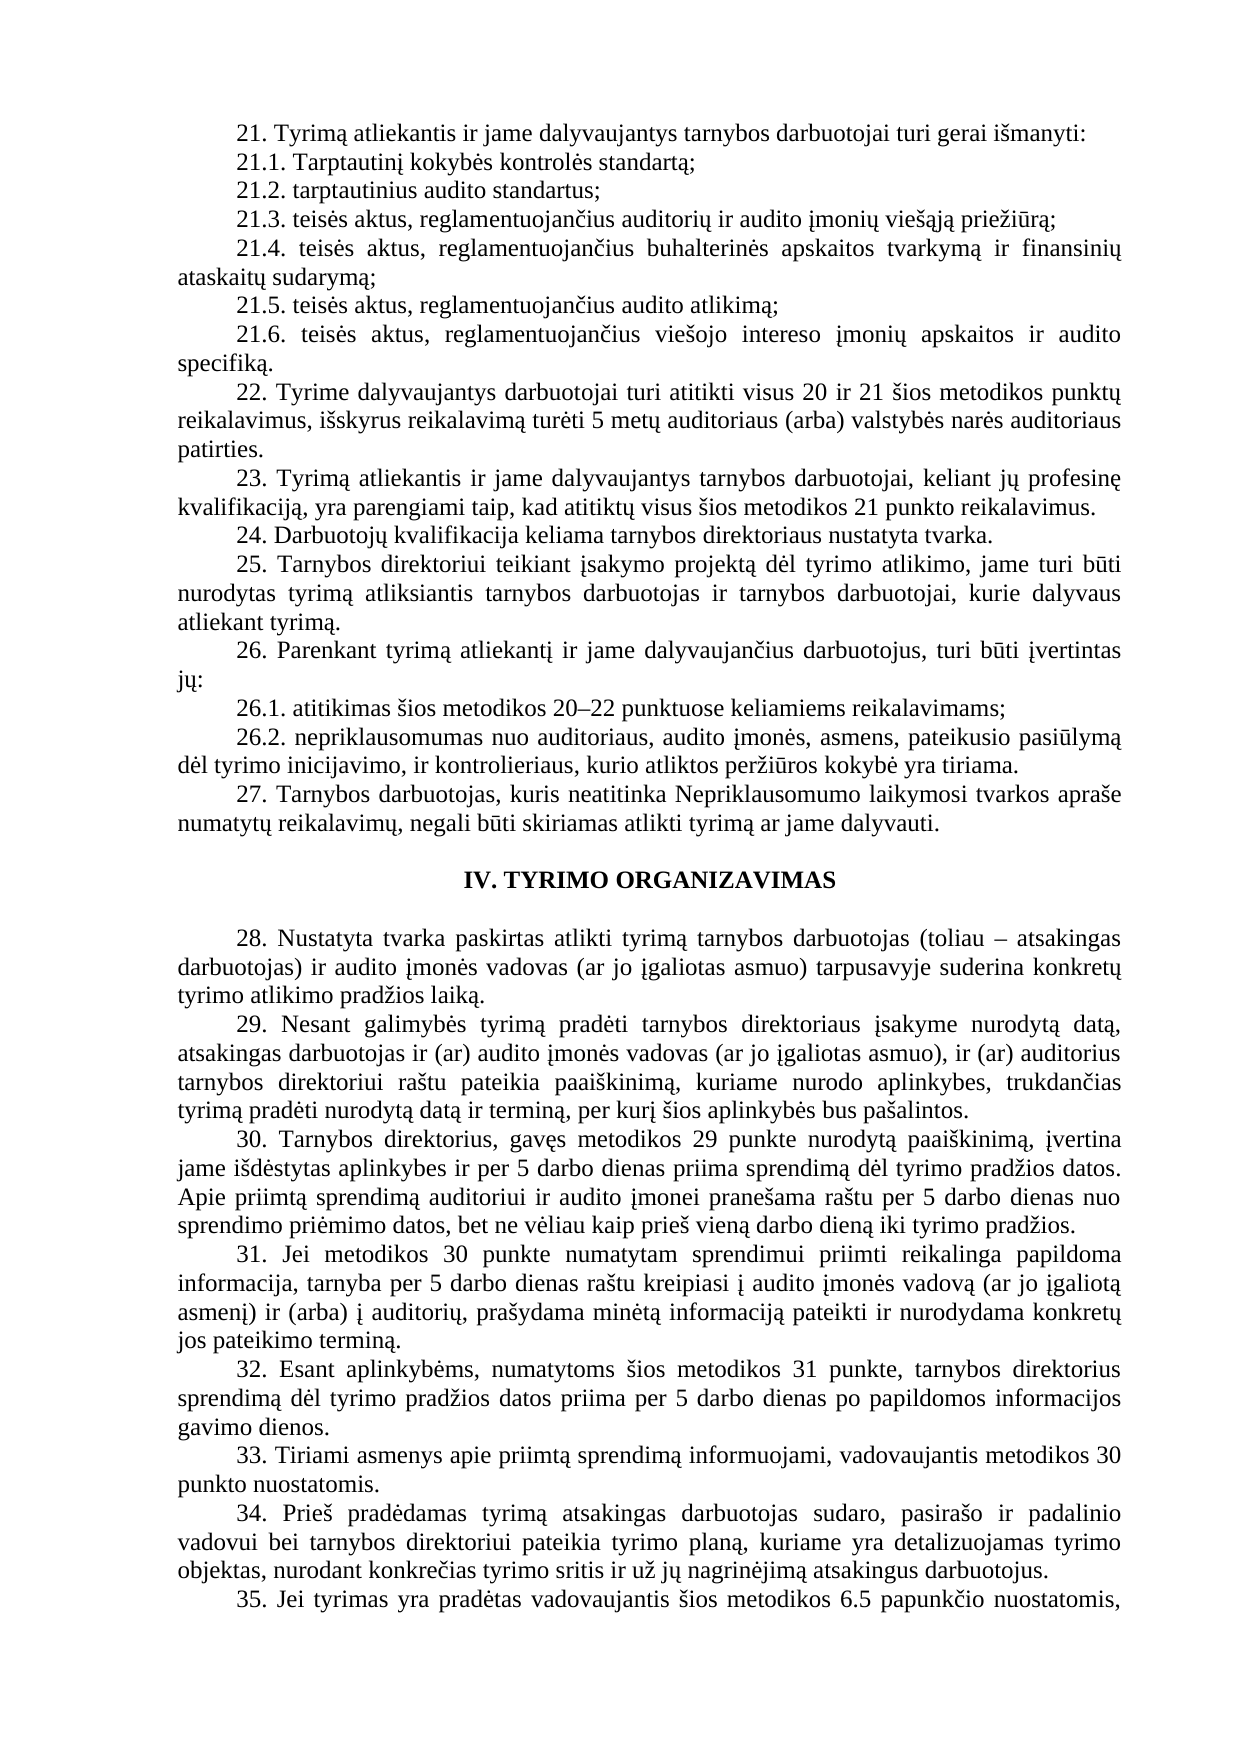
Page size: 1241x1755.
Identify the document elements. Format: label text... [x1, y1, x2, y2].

text 27. Tarnybos darbuotojas, kuris neatitinka Nepriklausomumo laikymosi tvarkos apraše numatytų reikalavimų, negali būti skiriamas atlikti tyrimą ar jame dalyvauti. [177, 779, 1122, 837]
text 23. Tyrimą atliekantis ir jame dalyvaujantys tarnybos darbuotojai, keliant jų profesinę kvalifikaciją, yra parengiami taip, kad atitiktų visus šios metodikos 21 punkto reikalavimus. [177, 463, 1122, 521]
text 29. Nesant galimybės tyrimą pradėti tarnybos direktoriaus įsakyme nurodytą datą, atsakingas darbuotojas ir (ar) audito įmonės vadovas (ar jo įgaliotas asmuo), ir (ar) auditorius tarnybos direktoriui raštu pateikia paaiškinimą, kuriame nurodo aplinkybes, trukdančias tyrimą pradėti nurodytą datą ir terminą, per kurį šios aplinkybės bus pašalintos. [177, 1009, 1122, 1124]
text 33. Tiriami asmenys apie priimtą sprendimą informuojami, vadovaujantis metodikos 30 punkto nuostatomis. [177, 1441, 1122, 1498]
text 26.2. nepriklausomumas nuo auditoriaus, audito įmonės, asmens, pateikusio pasiūlymą dėl tyrimo inicijavimo, ir kontrolieriaus, kurio atliktos peržiūros kokybė yra tiriama. [177, 722, 1122, 779]
text 34. Prieš pradėdamas tyrimą atsakingas darbuotojas sudaro, pasirašo ir padalinio vadovui bei tarnybos direktoriui pateikia tyrimo planą, kuriame yra detalizuojamas tyrimo objektas, nurodant konkrečias tyrimo sritis ir už jų nagrinėjimą atsakingus darbuotojus. [177, 1498, 1122, 1584]
text 25. Tarnybos direktoriui teikiant įsakymo projektą dėl tyrimo atlikimo, jame turi būti nurodytas tyrimą atliksiantis tarnybos darbuotojas ir tarnybos darbuotojai, kurie dalyvaus atliekant tyrimą. [177, 549, 1122, 636]
text IV. TYRIMO ORGANIZAVIMAS [177, 866, 1122, 894]
text 21.3. teisės aktus, reglamentuojančius auditorių ir audito įmonių viešąją priežiūrą; [177, 204, 1122, 233]
text 26. Parenkant tyrimą atliekantį ir jame dalyvaujančius darbuotojus, turi būti įvertintas jų: [177, 636, 1122, 693]
text 21.2. tarptautinius audito standartus; [177, 176, 1122, 204]
text 28. Nustatyta tvarka paskirtas atlikti tyrimą tarnybos darbuotojas (toliau – atsakingas darbuotojas) ir audito įmonės vadovas (ar jo įgaliotas asmuo) tarpusavyje suderina konkretų tyrimo atlikimo pradžios laiką. [177, 923, 1122, 1009]
text 31. Jei metodikos 30 punkte numatytam sprendimui priimti reikalinga papildoma informacija, tarnyba per 5 darbo dienas raštu kreipiasi į audito įmonės vadovą (ar jo įgaliotą asmenį) ir (arba) į auditorių, prašydama minėtą informaciją pateikti ir nurodydama konkretų jos pateikimo terminą. [177, 1239, 1122, 1354]
text 22. Tyrime dalyvaujantys darbuotojai turi atitikti visus 20 ir 21 šios metodikos punktų reikalavimus, išskyrus reikalavimą turėti 5 metų auditoriaus (arba) valstybės narės auditoriaus patirties. [177, 377, 1122, 463]
text 21. Tyrimą atliekantis ir jame dalyvaujantys tarnybos darbuotojai turi gerai išmanyti: [177, 118, 1122, 147]
text 26.1. atitikimas šios metodikos 20–22 punktuose keliamiems reikalavimams; [177, 693, 1122, 722]
text 21.1. Tarptautinį kokybės kontrolės standartą; [177, 147, 1122, 176]
text 30. Tarnybos direktorius, gavęs metodikos 29 punkte nurodytą paaiškinimą, įvertina jame išdėstytas aplinkybes ir per 5 darbo dienas priima sprendimą dėl tyrimo pradžios datos. Apie priimtą sprendimą auditoriui ir audito įmonei pranešama raštu per 5 darbo dienas nuo sprendimo priėmimo datos, bet ne vėliau kaip prieš vieną darbo dieną iki tyrimo pradžios. [177, 1124, 1122, 1239]
text 24. Darbuotojų kvalifikacija keliama tarnybos direktoriaus nustatyta tvarka. [177, 521, 1122, 549]
text 21.4. teisės aktus, reglamentuojančius buhalterinės apskaitos tvarkymą ir finansinių ataskaitų sudarymą; [177, 233, 1122, 291]
text 21.5. teisės aktus, reglamentuojančius audito atlikimą; [177, 291, 1122, 319]
text 32. Esant aplinkybėms, numatytoms šios metodikos 31 punkte, tarnybos direktorius sprendimą dėl tyrimo pradžios datos priima per 5 darbo dienas po papildomos informacijos gavimo dienos. [177, 1354, 1122, 1441]
text 35. Jei tyrimas yra pradėtas vadovaujantis šios metodikos 6.5 papunkčio nuostatomis, [177, 1584, 1122, 1613]
text 21.6. teisės aktus, reglamentuojančius viešojo intereso įmonių apskaitos ir audito specifiką. [177, 319, 1122, 377]
